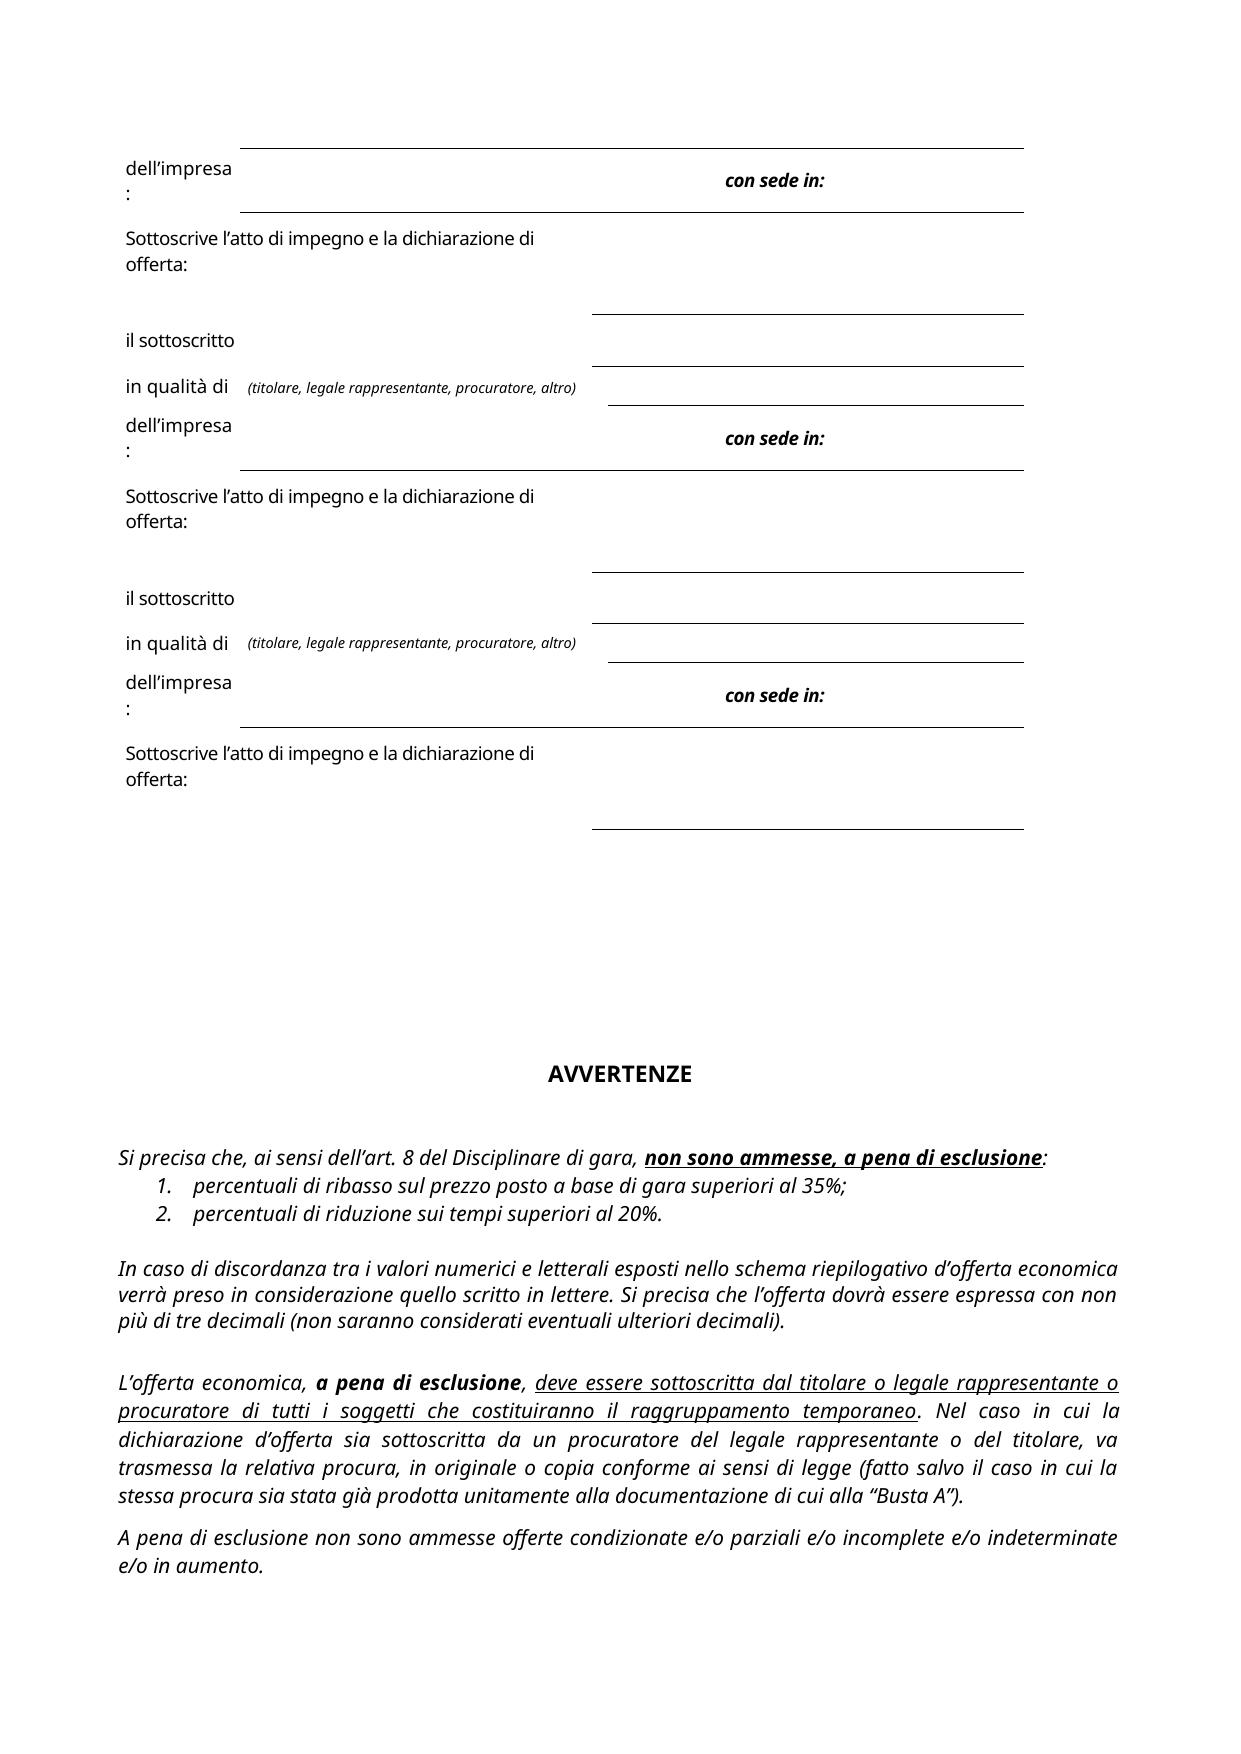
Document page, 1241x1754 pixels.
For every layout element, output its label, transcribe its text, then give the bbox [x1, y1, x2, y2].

list percentuali di riduzione sui tempi superiori al 20%. [156, 1199, 1122, 1228]
text L’offerta economica, a pena di esclusione, deve essere sottoscritta dal titolare o legale rappresentante o procuratore di tutti i soggetti che costituiranno il raggruppamento temporaneo. Nel caso in cui la dichiarazione d’offerta sia sottoscritta da un procuratore del legale rappresentante o del titolare, va trasmessa la relativa procura, in originale o copia conforme ai sensi di legge (fatto salvo il caso in cui la stessa procura sia stata già prodotta unitamente alla documentazione di cui alla “Busta A”). [118, 1368, 1122, 1510]
table_cell [834, 406, 1024, 469]
table_cell [592, 471, 1024, 572]
table_cell (titolare, legale rappresentante, procuratore, altro) [240, 366, 608, 405]
table_cell Sottoscrive l’atto di impegno e la dichiarazione di offerta: [118, 212, 592, 314]
table_cell il sottoscritto [118, 314, 592, 366]
table_cell [592, 573, 1024, 623]
table_cell (titolare, legale rappresentante, procuratore, altro) [240, 623, 608, 662]
table_cell in qualità di [118, 623, 240, 662]
table_cell [608, 624, 1024, 662]
table_cell con sede in: [717, 149, 834, 212]
table_cell Sottoscrive l’atto di impegno e la dichiarazione di offerta: [118, 727, 592, 829]
table_cell [608, 367, 1024, 405]
text Si precisa che, ai sensi dell’art. 8 del Disciplinare di gara, non sono ammesse, a pena di esclusione: [118, 1143, 1122, 1171]
table_cell [592, 315, 1024, 366]
table_cell dell’impresa: [118, 662, 240, 727]
table_cell dell’impresa: [118, 148, 240, 212]
text A pena di esclusione non sono ammesse offerte condizionate e/o parziali e/o incomplete e/o indeterminate e/o in aumento. [118, 1523, 1122, 1579]
table_cell con sede in: [717, 663, 834, 727]
table_cell in qualità di [118, 366, 240, 405]
table_cell il sottoscritto [118, 572, 592, 623]
table_cell [834, 663, 1024, 727]
table_cell Sottoscrive l’atto di impegno e la dichiarazione di offerta: [118, 470, 592, 572]
table_cell [834, 149, 1024, 212]
table_cell [240, 662, 717, 727]
table_cell [240, 405, 717, 469]
table_cell con sede in: [717, 406, 834, 469]
text AVVERTENZE [118, 1058, 1122, 1089]
list percentuali di ribasso sul prezzo posto a base di gara superiori al 35%; [156, 1171, 1122, 1199]
text In caso di discordanza tra i valori numerici e letterali esposti nello schema riepilogativo d’offerta economica verrà preso in considerazione quello scritto in lettere. Si precisa che l’offerta dovrà essere espressa con non più di tre decimali (non saranno considerati eventuali ulteriori decimali). [118, 1256, 1122, 1333]
table_cell [240, 149, 717, 212]
table_cell dell’impresa: [118, 405, 240, 469]
table_cell [592, 213, 1024, 314]
table_cell [592, 728, 1024, 829]
